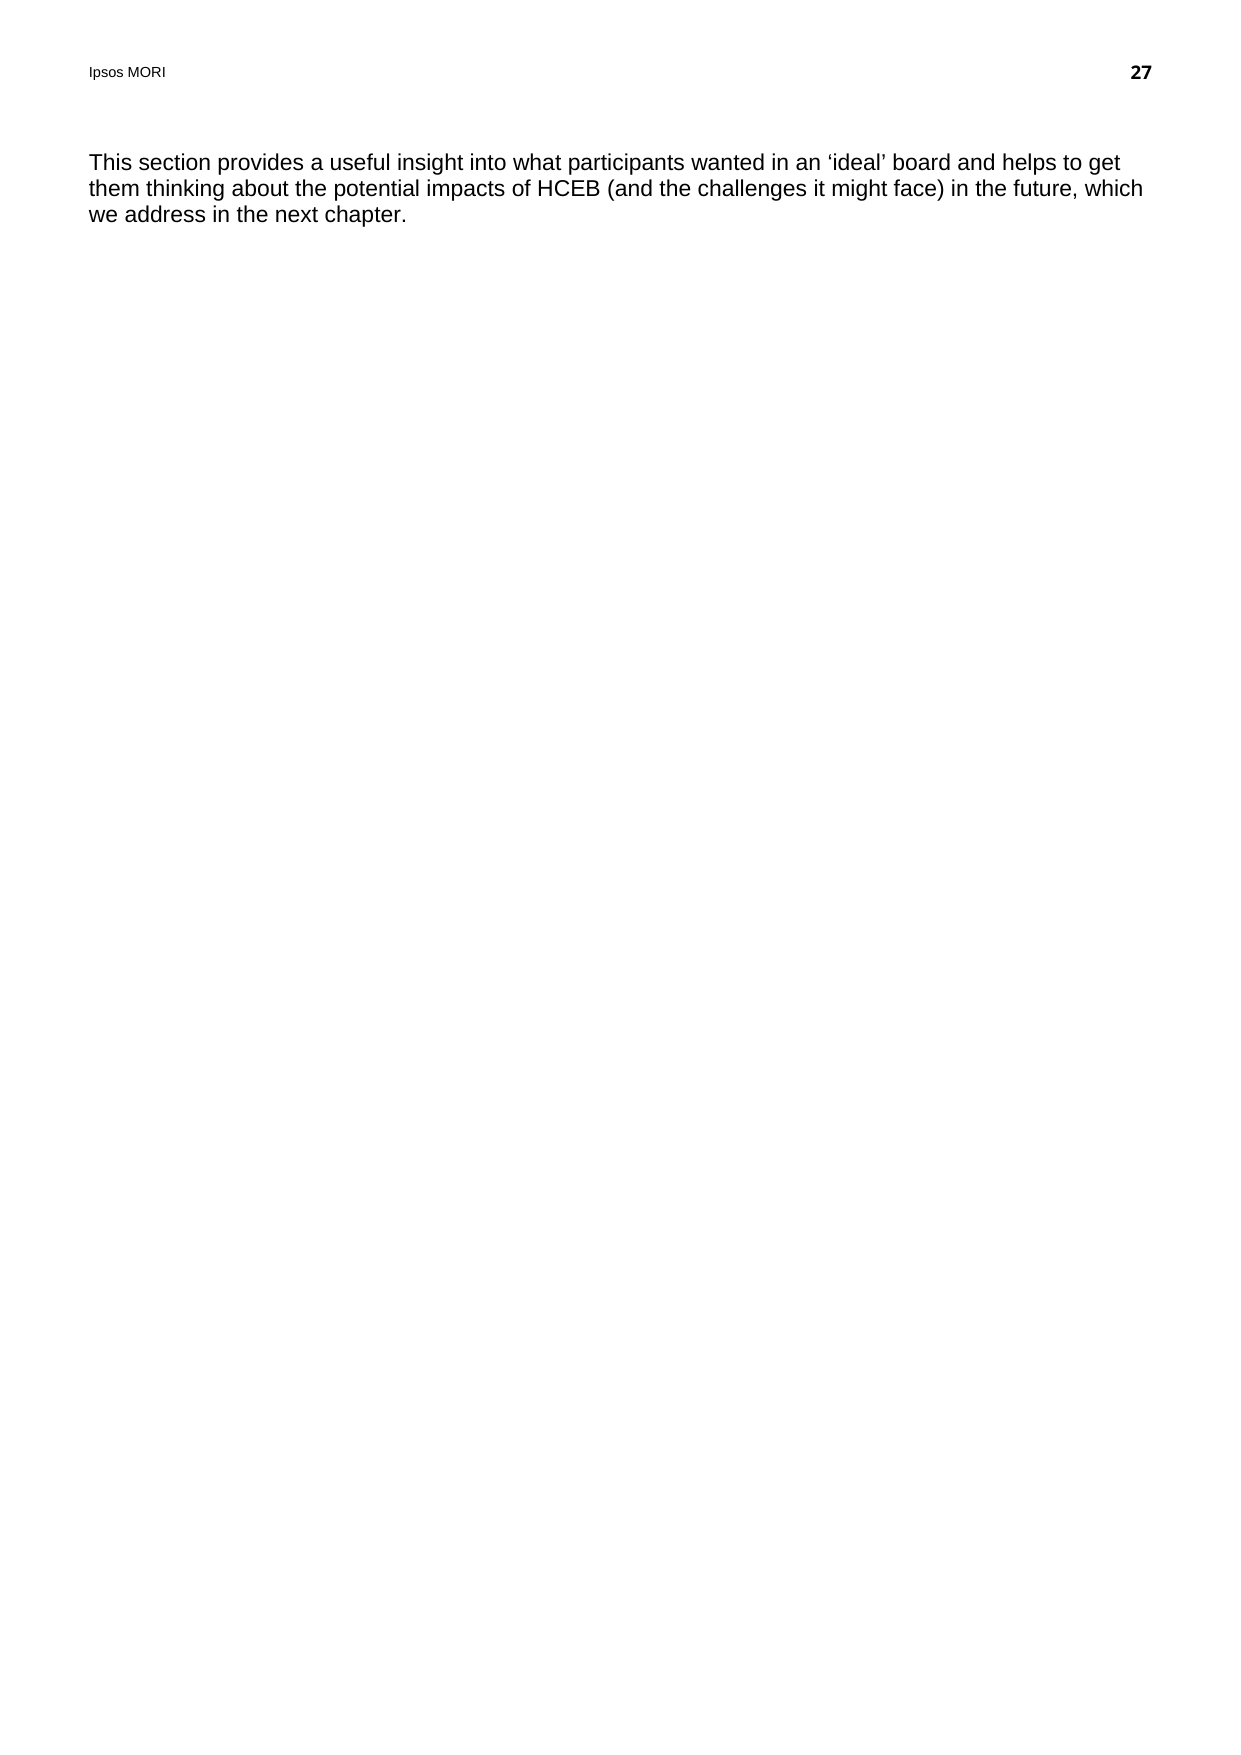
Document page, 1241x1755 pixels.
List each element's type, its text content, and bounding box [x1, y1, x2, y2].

text This section provides a useful insight into what participants wanted in an ‘ideal’ board and helps to get them thinking about the potential impacts of HCEB (and the challenges it might face) in the future, which we address in the next chapter. [89, 148, 1152, 227]
